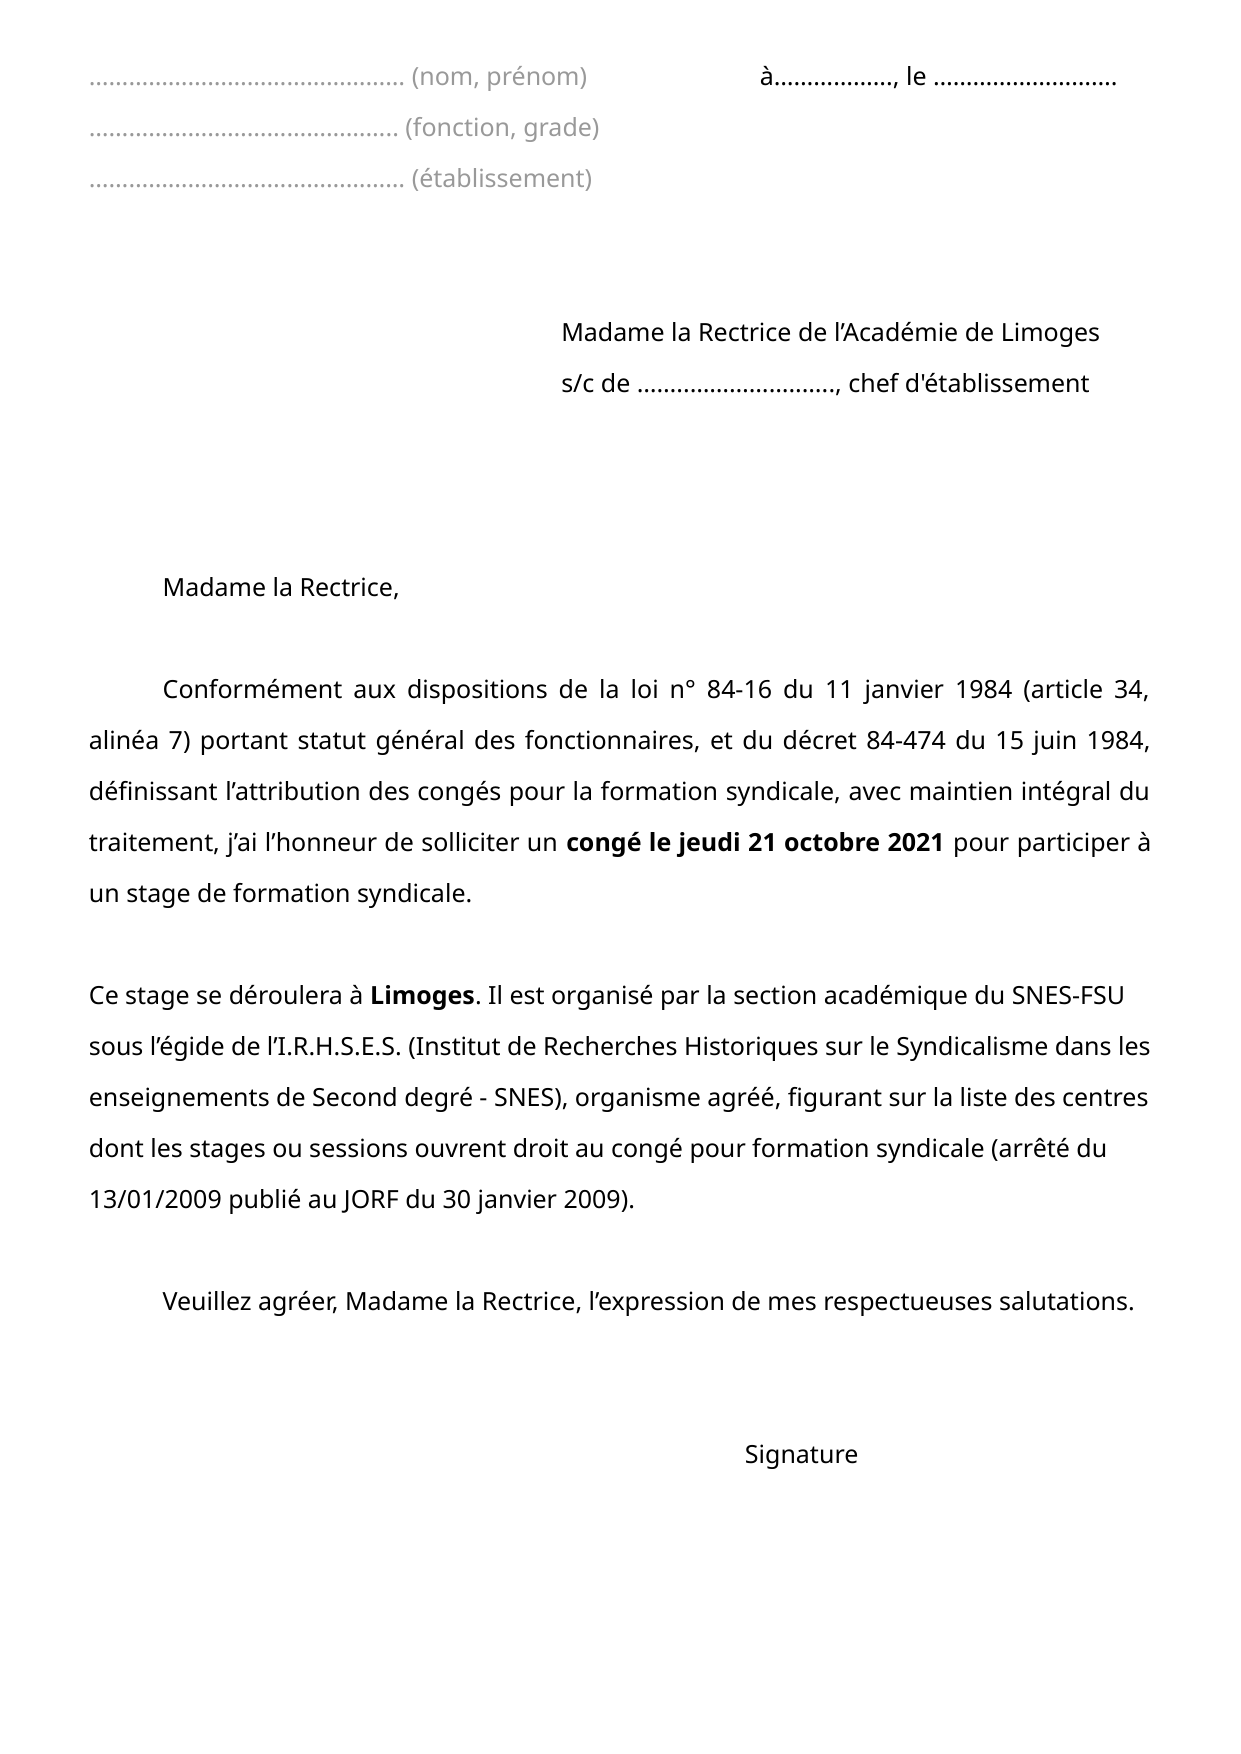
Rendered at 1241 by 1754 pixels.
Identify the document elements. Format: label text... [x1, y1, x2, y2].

text Madame la Rectrice de l’Académie de Limoges [561, 314, 1152, 348]
text Veuillez agréer, Madame la Rectrice, l’expression de mes respectueuses salutations. [89, 1284, 1152, 1318]
text Madame la Rectrice, [89, 569, 1152, 603]
text Ce stage se déroulera à Limoges. Il est organisé par la section académique du SNES-FSU sous l’égide de l’I.R.H.S.E.S. (Institut de Recherches Historiques sur le Syndicalisme dans les enseignements de Second degré - SNES), organisme agréé, figurant sur la liste des centres dont les stages ou sessions ouvrent droit au congé pour formation syndicale (arrêté du 13/01/2009 publié au JORF du 30 janvier 2009). [89, 978, 1152, 1216]
text Signature [89, 1437, 1152, 1471]
text ………………………………………… (nom, prénom) à……………..., le ………………………. [89, 59, 1152, 93]
text ……………………………………….. (fonction, grade) [89, 110, 1152, 144]
text ………………………………………… (établissement) [89, 161, 1152, 195]
text Conformément aux dispositions de la loi n° 84-16 du 11 janvier 1984 (article 34, alinéa 7) portant statut général des fonctionnaires, et du décret 84-474 du 15 juin 1984, définissant l’attribution des congés pour la formation syndicale, avec maintien intégral du traitement, j’ai l’honneur de solliciter un congé le jeudi 21 octobre 2021 pour participer à un stage de formation syndicale. [89, 672, 1152, 910]
text s/c de ……..……………..….., chef d'établissement [561, 365, 1152, 399]
